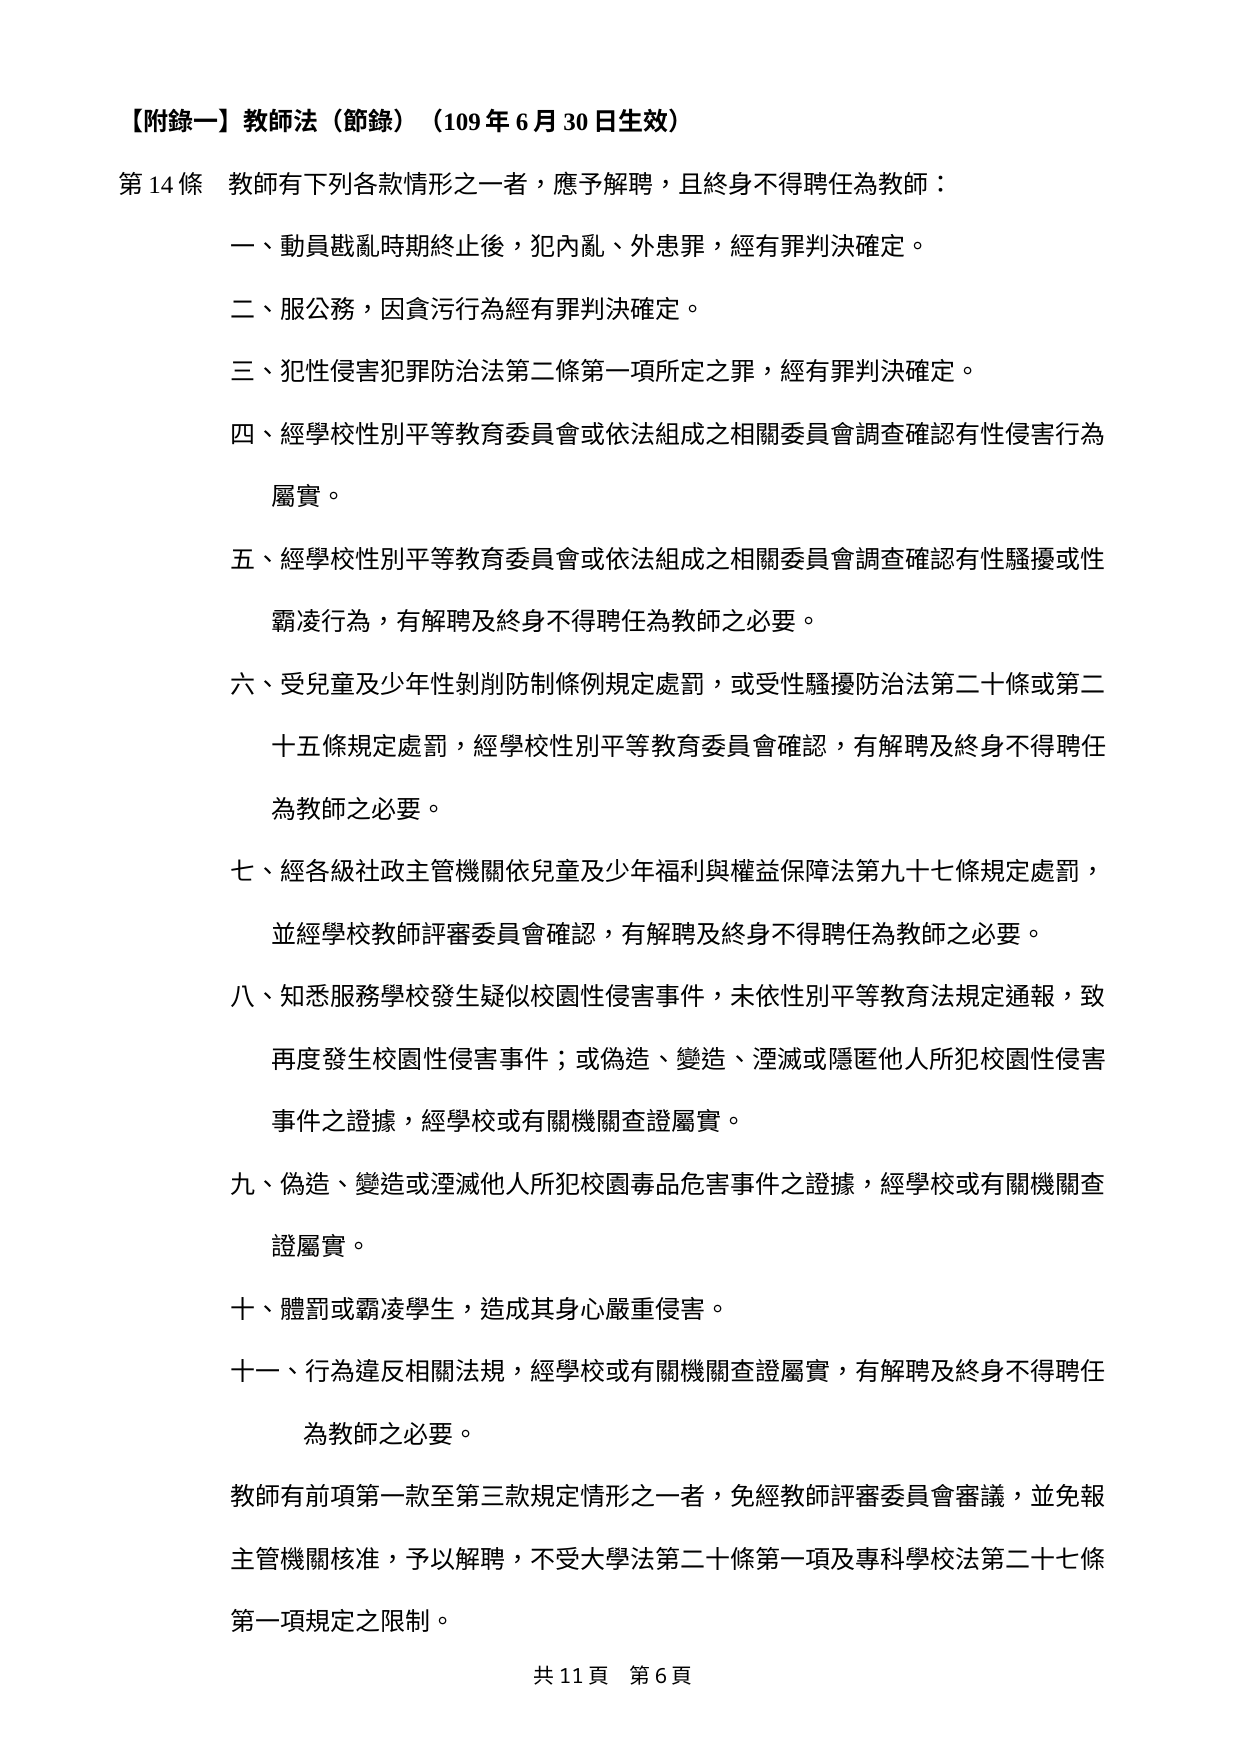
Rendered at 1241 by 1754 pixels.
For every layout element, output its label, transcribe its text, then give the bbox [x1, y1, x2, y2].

text 一、動員戡亂時期終止後，犯內亂、外患罪，經有罪判決確定。 [230, 203, 1107, 266]
text 第14條 教師有下列各款情形之一者，應予解聘，且終身不得聘任為教師： [118, 141, 1107, 203]
text 五、經學校性別平等教育委員會或依法組成之相關委員會調查確認有性騷擾或性霸凌行為，有解聘及終身不得聘任為教師之必要。 [230, 516, 1107, 641]
text 四、經學校性別平等教育委員會或依法組成之相關委員會調查確認有性侵害行為屬實。 [230, 391, 1107, 516]
text 教師有前項第一款至第三款規定情形之一者，免經教師評審委員會審議，並免報主管機關核准，予以解聘，不受大學法第二十條第一項及專科學校法第二十七條第一項規定之限制。 [230, 1453, 1107, 1641]
text 十一、行為違反相關法規，經學校或有關機關查證屬實，有解聘及終身不得聘任為教師之必要。 [230, 1328, 1107, 1453]
text 九、偽造、變造或湮滅他人所犯校園毒品危害事件之證據，經學校或有關機關查證屬實。 [230, 1141, 1107, 1266]
text 八、知悉服務學校發生疑似校園性侵害事件，未依性別平等教育法規定通報，致再度發生校園性侵害事件；或偽造、變造、湮滅或隱匿他人所犯校園性侵害事件之證據，經學校或有關機關查證屬實。 [230, 953, 1107, 1141]
text 【附錄一】教師法（節錄）（109年6月30日生效） [118, 78, 1107, 141]
text 六、受兒童及少年性剝削防制條例規定處罰，或受性騷擾防治法第二十條或第二十五條規定處罰，經學校性別平等教育委員會確認，有解聘及終身不得聘任為教師之必要。 [230, 641, 1107, 828]
text 十、體罰或霸凌學生，造成其身心嚴重侵害。 [230, 1266, 1107, 1328]
text 二、服公務，因貪污行為經有罪判決確定。 [230, 266, 1107, 328]
text 三、犯性侵害犯罪防治法第二條第一項所定之罪，經有罪判決確定。 [230, 328, 1107, 391]
text 七、經各級社政主管機關依兒童及少年福利與權益保障法第九十七條規定處罰，並經學校教師評審委員會確認，有解聘及終身不得聘任為教師之必要。 [230, 828, 1107, 953]
